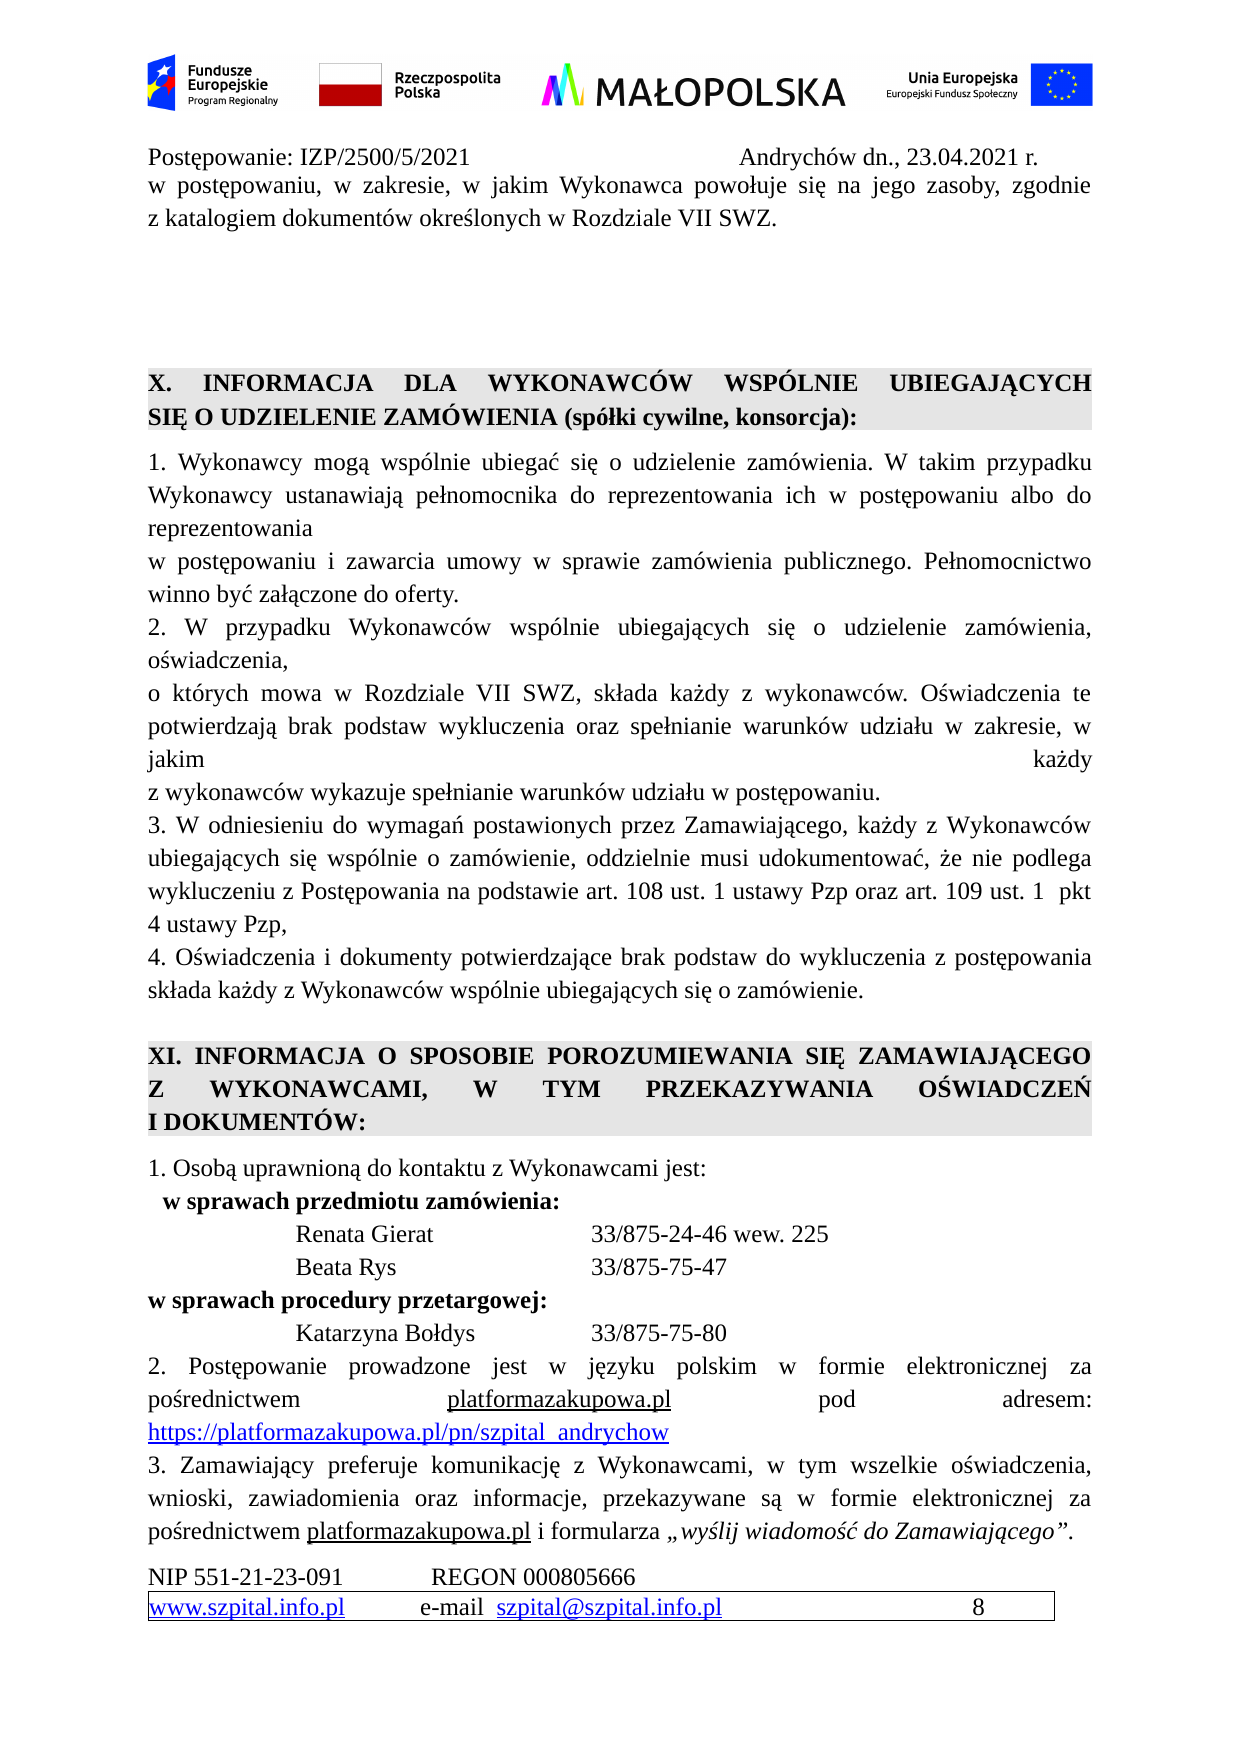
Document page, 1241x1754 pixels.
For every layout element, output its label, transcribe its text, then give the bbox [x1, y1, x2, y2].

text X. INFORMACJA DLA WYKONAWCÓW WSPÓLNIE UBIEGAJĄCYCH SIĘ O UDZIELENIE ZAMÓWIENIA (spółki cywilne, konsorcja): [148, 368, 1092, 430]
text Beata Rys 33/875-75-47 [148, 1252, 1092, 1281]
text 4. Oświadczenia i dokumenty potwierdzające brak podstaw do wykluczenia z postępowania składa każdy z Wykonawców wspólnie ubiegających się o zamówienie. [148, 942, 1092, 1004]
text Renata Gierat 33/875-24-46 wew. 225 [148, 1219, 1092, 1248]
list 2. W przypadku Wykonawców wspólnie ubiegających się o udzielenie zamówienia, oświadczenia, o których mowa w Rozdziale VII SWZ, składa każdy z wykonawców. Oświadczenia te potwierdzają brak podstaw wykluczenia oraz spełnianie warunków udziału w zakresie, w jakim każdy z wykonawców wykazuje spełnianie warunków udziału w postępowaniu. [148, 612, 1092, 806]
text XI. INFORMACJA O SPOSOBIE POROZUMIEWANIA SIĘ ZAMAWIAJĄCEGO Z WYKONAWCAMI, W TYM PRZEKAZYWANIA OŚWIADCZEŃ I DOKUMENTÓW: [148, 1041, 1092, 1136]
text 1. Wykonawcy mogą wspólnie ubiegać się o udzielenie zamówienia. W takim przypadku Wykonawcy ustanawiają pełnomocnika do reprezentowania ich w postępowaniu albo do reprezentowania w postępowaniu i zawarcia umowy w sprawie zamówienia publicznego. Pełnomocnictwo winno być załączone do oferty. [148, 447, 1092, 608]
text 1. Osobą uprawnioną do kontaktu z Wykonawcami jest: [148, 1153, 1092, 1182]
text Katarzyna Bołdys 33/875-75-80 [148, 1318, 1092, 1347]
text w postępowaniu, w zakresie, w jakim Wykonawca powołuje się na jego zasoby, zgodnie z katalogiem dokumentów określonych w Rozdziale VII SWZ. [148, 170, 1092, 232]
text 3. Zamawiający preferuje komunikację z Wykonawcami, w tym wszelkie oświadczenia, wnioski, zawiadomienia oraz informacje, przekazywane są w formie elektronicznej za pośrednictwem platformazakupowa.pl i formularza „wyślij wiadomość do Zamawiającego”. [148, 1450, 1092, 1545]
text w sprawach procedury przetargowej: [148, 1285, 1092, 1314]
text 2. Postępowanie prowadzone jest w języku polskim w formie elektronicznej za pośrednictwem platformazakupowa.pl pod adresem: https://platformazakupowa.pl/pn/szpital_andrychow [148, 1351, 1092, 1446]
text w sprawach przedmiotu zamówienia: [148, 1186, 1092, 1215]
list 3. W odniesieniu do wymagań postawionych przez Zamawiającego, każdy z Wykonawców ubiegających się wspólnie o zamówienie, oddzielnie musi udokumentować, że nie podlega wykluczeniu z Postępowania na podstawie art. 108 ust. 1 ustawy Pzp oraz art. 109 ust. 1 pkt 4 ustawy Pzp, [148, 810, 1092, 938]
